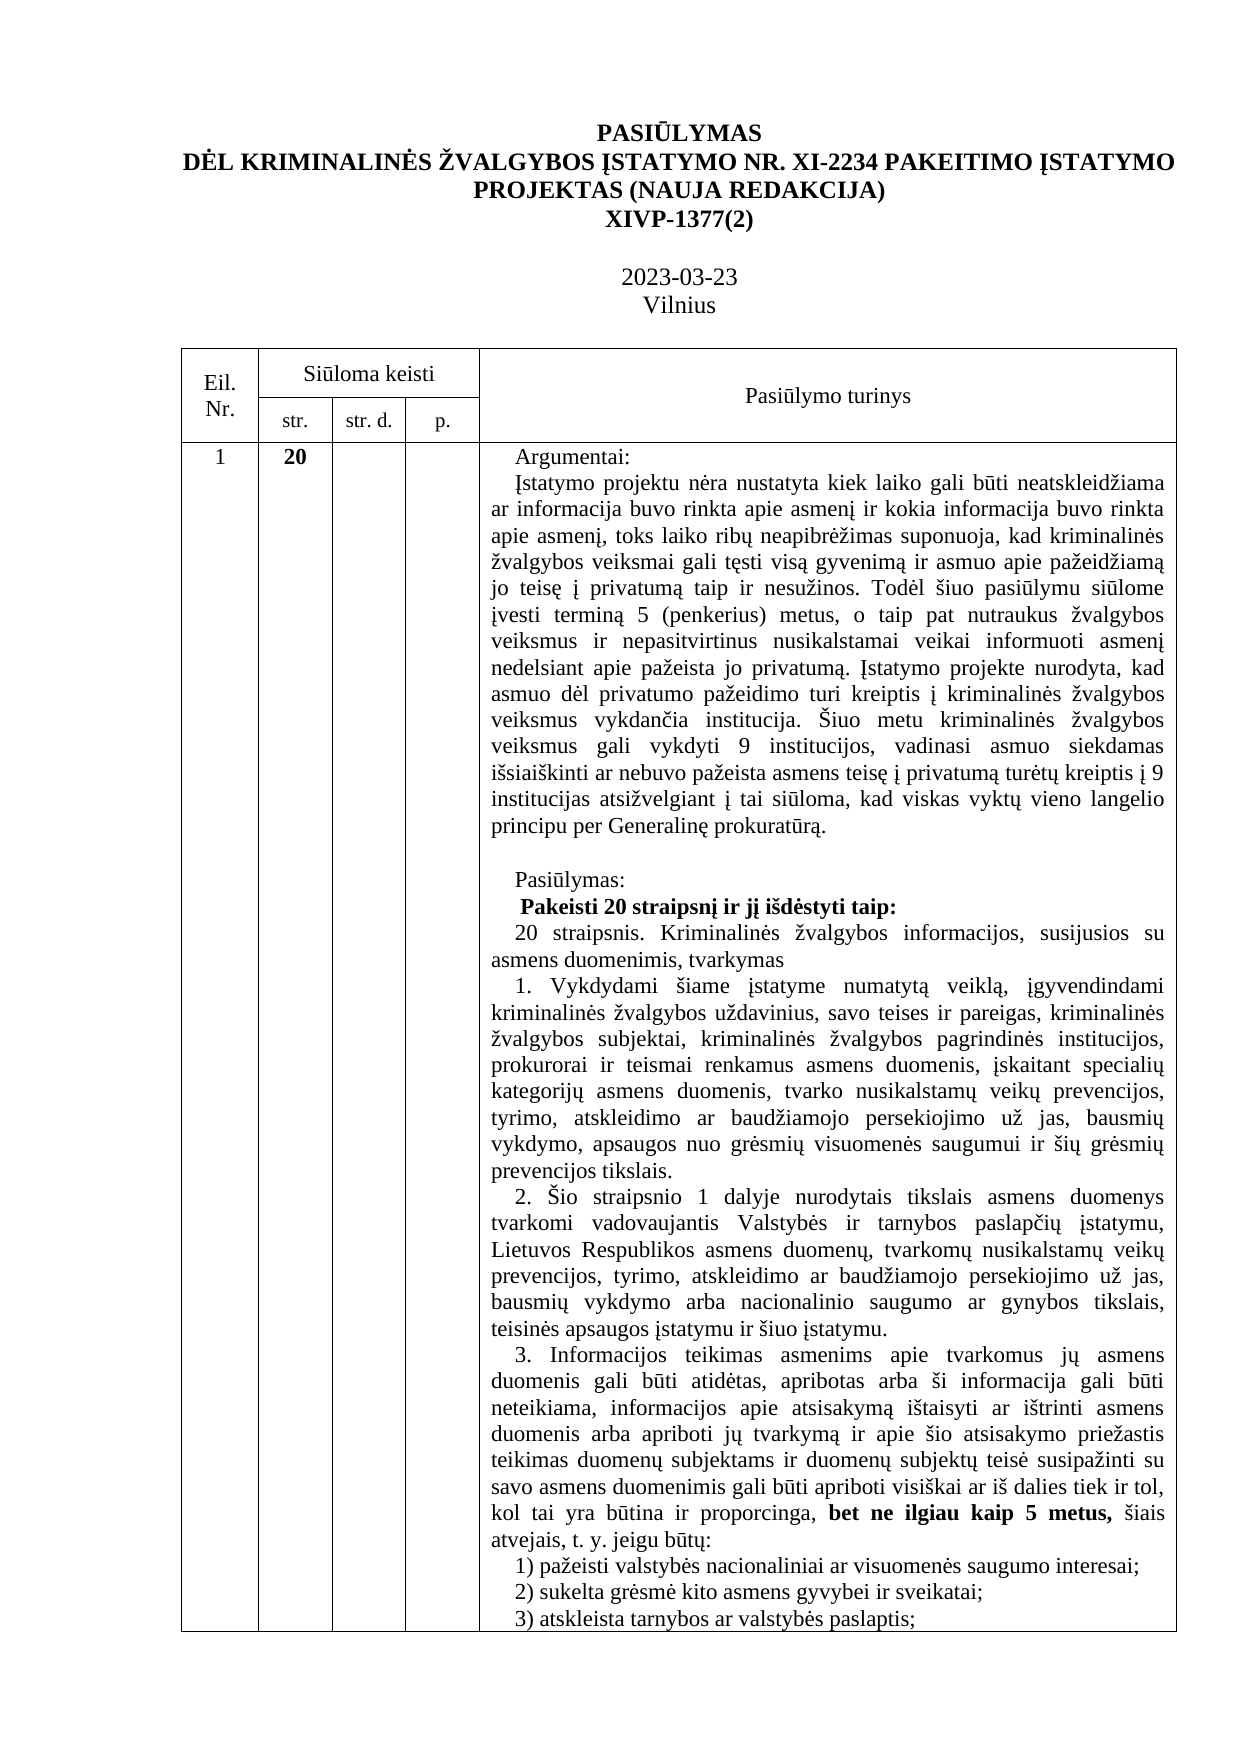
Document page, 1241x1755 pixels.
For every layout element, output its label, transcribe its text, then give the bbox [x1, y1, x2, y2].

table_cell str. d. [333, 398, 405, 442]
table_header Pasiūlymo turinys [480, 349, 1176, 442]
text DĖL Kriminalinės žvalgybos įstatymo Nr. XI-2234 pakeitimo įstatymo projektas (nauja redakcija) [177, 147, 1181, 204]
table_cell Argumentai: Įstatymo projektu nėra nustatyta kiek laiko gali būti neatskleidžiama ar informacija buvo rinkta apie asmenį ir kokia informacija buvo rinkta apie asmenį, toks laiko ribų neapibrėžimas suponuoja, kad kriminalinės žvalgybos veiksmai gali tęsti visą gyvenimą ir asmuo apie pažeidžiamą jo teisę į privatumą taip ir nesužinos. Todėl šiuo pasiūlymu siūlome įvesti terminą 5 (penkerius) metus, o taip pat nutraukus žvalgybos veiksmus ir nepasitvirtinus nusikalstamai veikai informuoti asmenį nedelsiant apie pažeista jo privatumą. Įstatymo projekte nurodyta, kad asmuo dėl privatumo pažeidimo turi kreiptis į kriminalinės žvalgybos veiksmus vykdančia institucija. Šiuo metu kriminalinės žvalgybos veiksmus gali vykdyti 9 institucijos, vadinasi asmuo siekdamas išsiaiškinti ar nebuvo pažeista asmens teisę į privatumą turėtų kreiptis į 9 institucijas atsižvelgiant į tai siūloma, kad viskas vyktų vieno langelio principu per Generalinę prokuratūrą. Pasiūlymas: Pakeisti 20 straipsnį ir jį išdėstyti taip: 20 straipsnis. Kriminalinės žvalgybos informacijos, susijusios su asmens duomenimis, tvarkymas 1. Vykdydami šiame įstatyme numatytą veiklą, įgyvendindami kriminalinės žvalgybos uždavinius, savo teises ir pareigas, kriminalinės žvalgybos subjektai, kriminalinės žvalgybos pagrindinės institucijos, prokurorai ir teismai renkamus asmens duomenis, įskaitant specialių kategorijų asmens duomenis, tvarko nusikalstamų veikų prevencijos, tyrimo, atskleidimo ar baudžiamojo persekiojimo už jas, bausmių vykdymo, apsaugos nuo grėsmių visuomenės saugumui ir šių grėsmių prevencijos tikslais. 2. Šio straipsnio 1 dalyje nurodytais tikslais asmens duomenys tvarkomi vadovaujantis Valstybės ir tarnybos paslapčių įstatymu, Lietuvos Respublikos asmens duomenų, tvarkomų nusikalstamų veikų prevencijos, tyrimo, atskleidimo ar baudžiamojo persekiojimo už jas, bausmių vykdymo arba nacionalinio saugumo ar gynybos tikslais, teisinės apsaugos įstatymu ir šiuo įstatymu. 3. Informacijos teikimas asmenims apie tvarkomus jų asmens duomenis gali būti atidėtas, apribotas arba ši informacija gali būti neteikiama, informacijos apie atsisakymą ištaisyti ar ištrinti asmens duomenis arba apriboti jų tvarkymą ir apie šio atsisakymo priežastis teikimas duomenų subjektams ir duomenų subjektų teisė susipažinti su savo asmens duomenimis gali būti apriboti visiškai ar iš dalies tiek ir tol, kol tai yra būtina ir proporcinga, bet ne ilgiau kaip 5 metus, šiais atvejais, t. y. jeigu būtų: 1) pažeisti valstybės nacionaliniai ar visuomenės saugumo interesai; 2) sukelta grėsmė kito asmens gyvybei ir sveikatai; 3) atskleista tarnybos ar valstybės paslaptis; [480, 443, 1176, 1631]
table_cell p. [406, 398, 479, 442]
table_cell str. [259, 398, 332, 442]
text Vilnius [177, 291, 1181, 319]
table_cell [333, 443, 405, 1631]
text PASIŪLYMAS [177, 118, 1181, 147]
table_cell 1 [182, 443, 258, 1631]
text XIVP-1377(2) [177, 204, 1181, 233]
text 2023-03-23 [177, 262, 1181, 291]
table_cell [406, 443, 479, 1631]
table_header Siūloma keisti [259, 349, 479, 397]
table_header Eil. Nr. [182, 349, 258, 442]
table_cell 20 [259, 443, 332, 1631]
